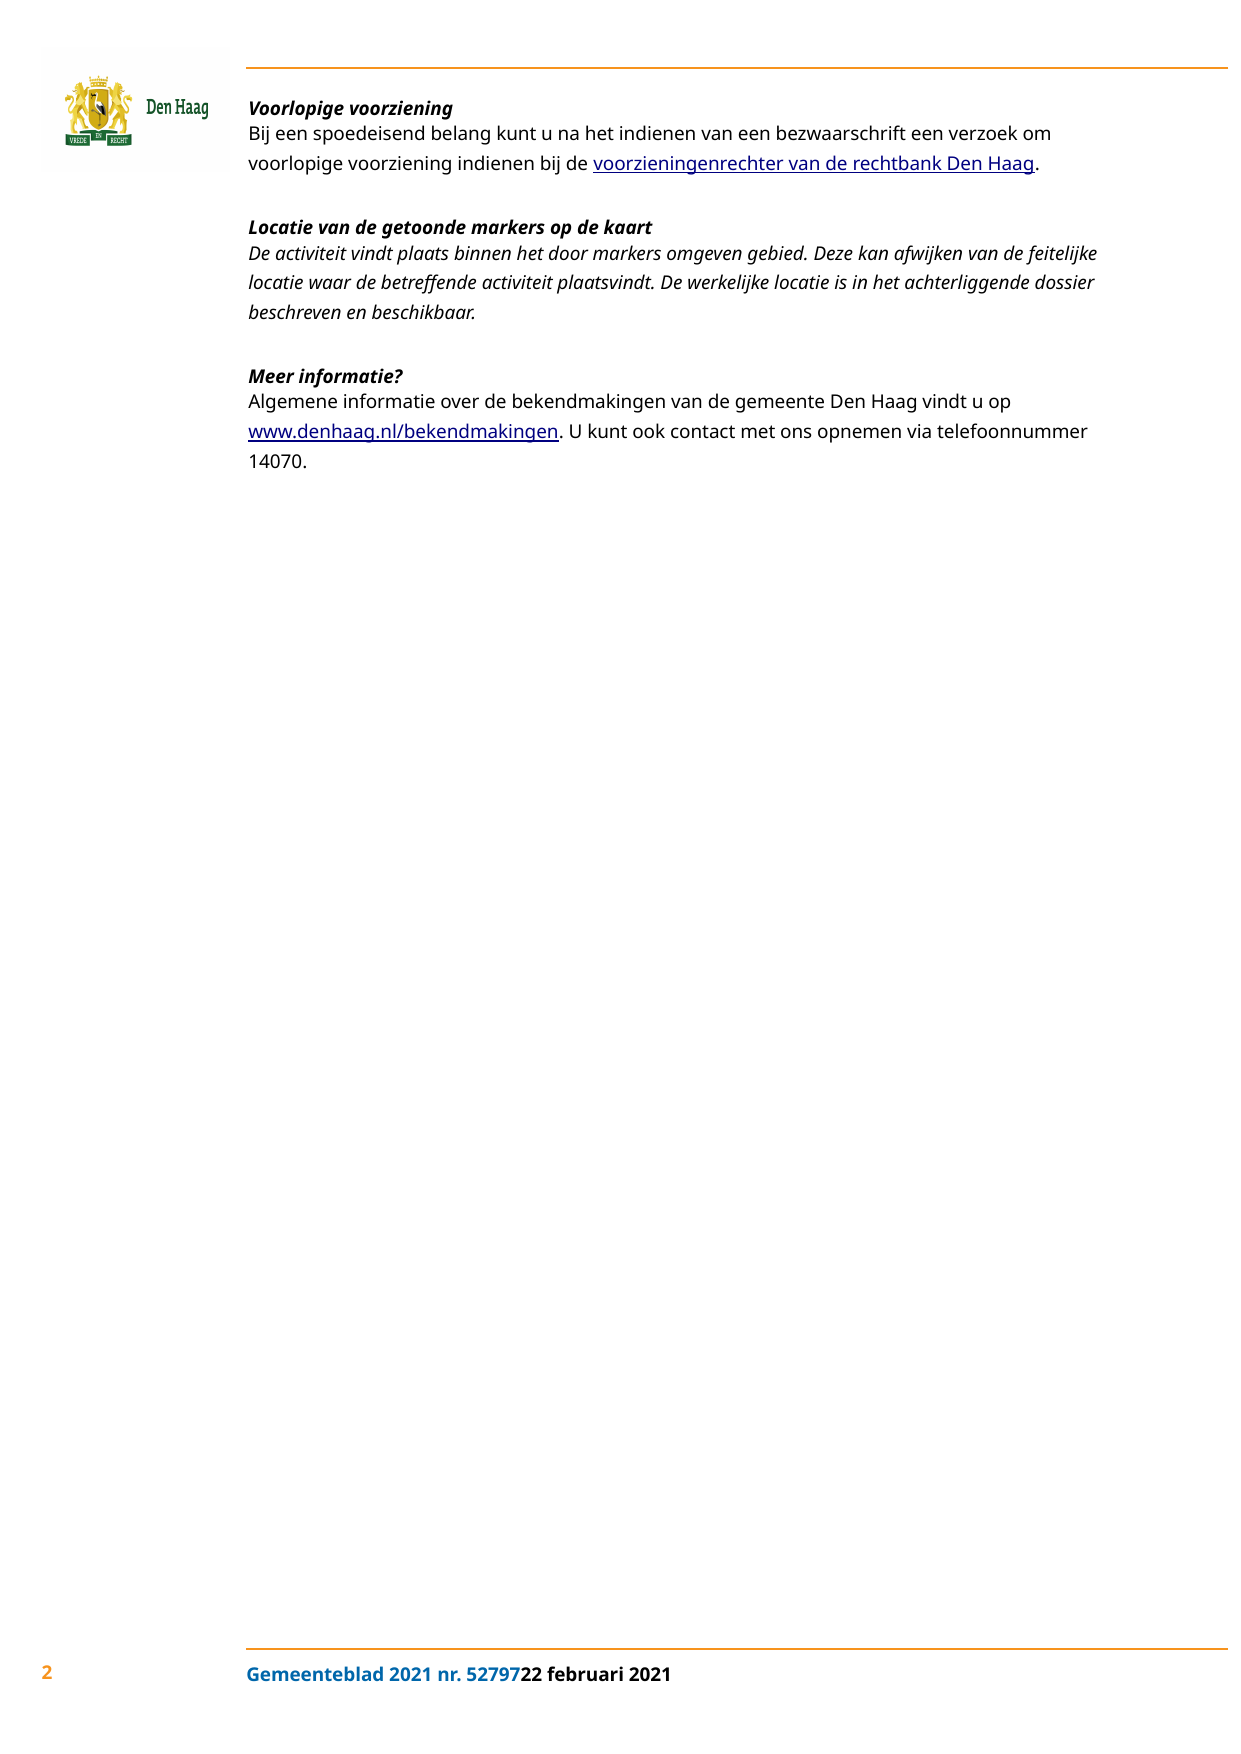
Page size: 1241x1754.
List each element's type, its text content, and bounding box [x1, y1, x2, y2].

text Algemene informatie over de bekendmakingen van de gemeente Den Haag vindt u op www.denhaag.nl/bekendmakingen. U kunt ook contact met ons opnemen via telefoonnummer 14070. [248, 389, 1152, 473]
text Meer informatie? [248, 363, 1152, 389]
text De activiteit vindt plaats binnen het door markers omgeven gebied. Deze kan afwijken van de feitelijke locatie waar de betreffende activiteit plaatsvindt. De werkelijke locatie is in het achterliggende dossier beschreven en beschikbaar. [248, 240, 1152, 325]
text Voorlopige voorziening [248, 95, 1152, 121]
text Locatie van de getoonde markers op de kaart [248, 214, 1152, 240]
text Bij een spoedeisend belang kunt u na het indienen van een bezwaarschrift een verzoek om voorlopige voorziening indienen bij de voorzieningenrechter van de rechtbank Den Haag. [248, 121, 1152, 176]
picture [41, 47, 231, 172]
